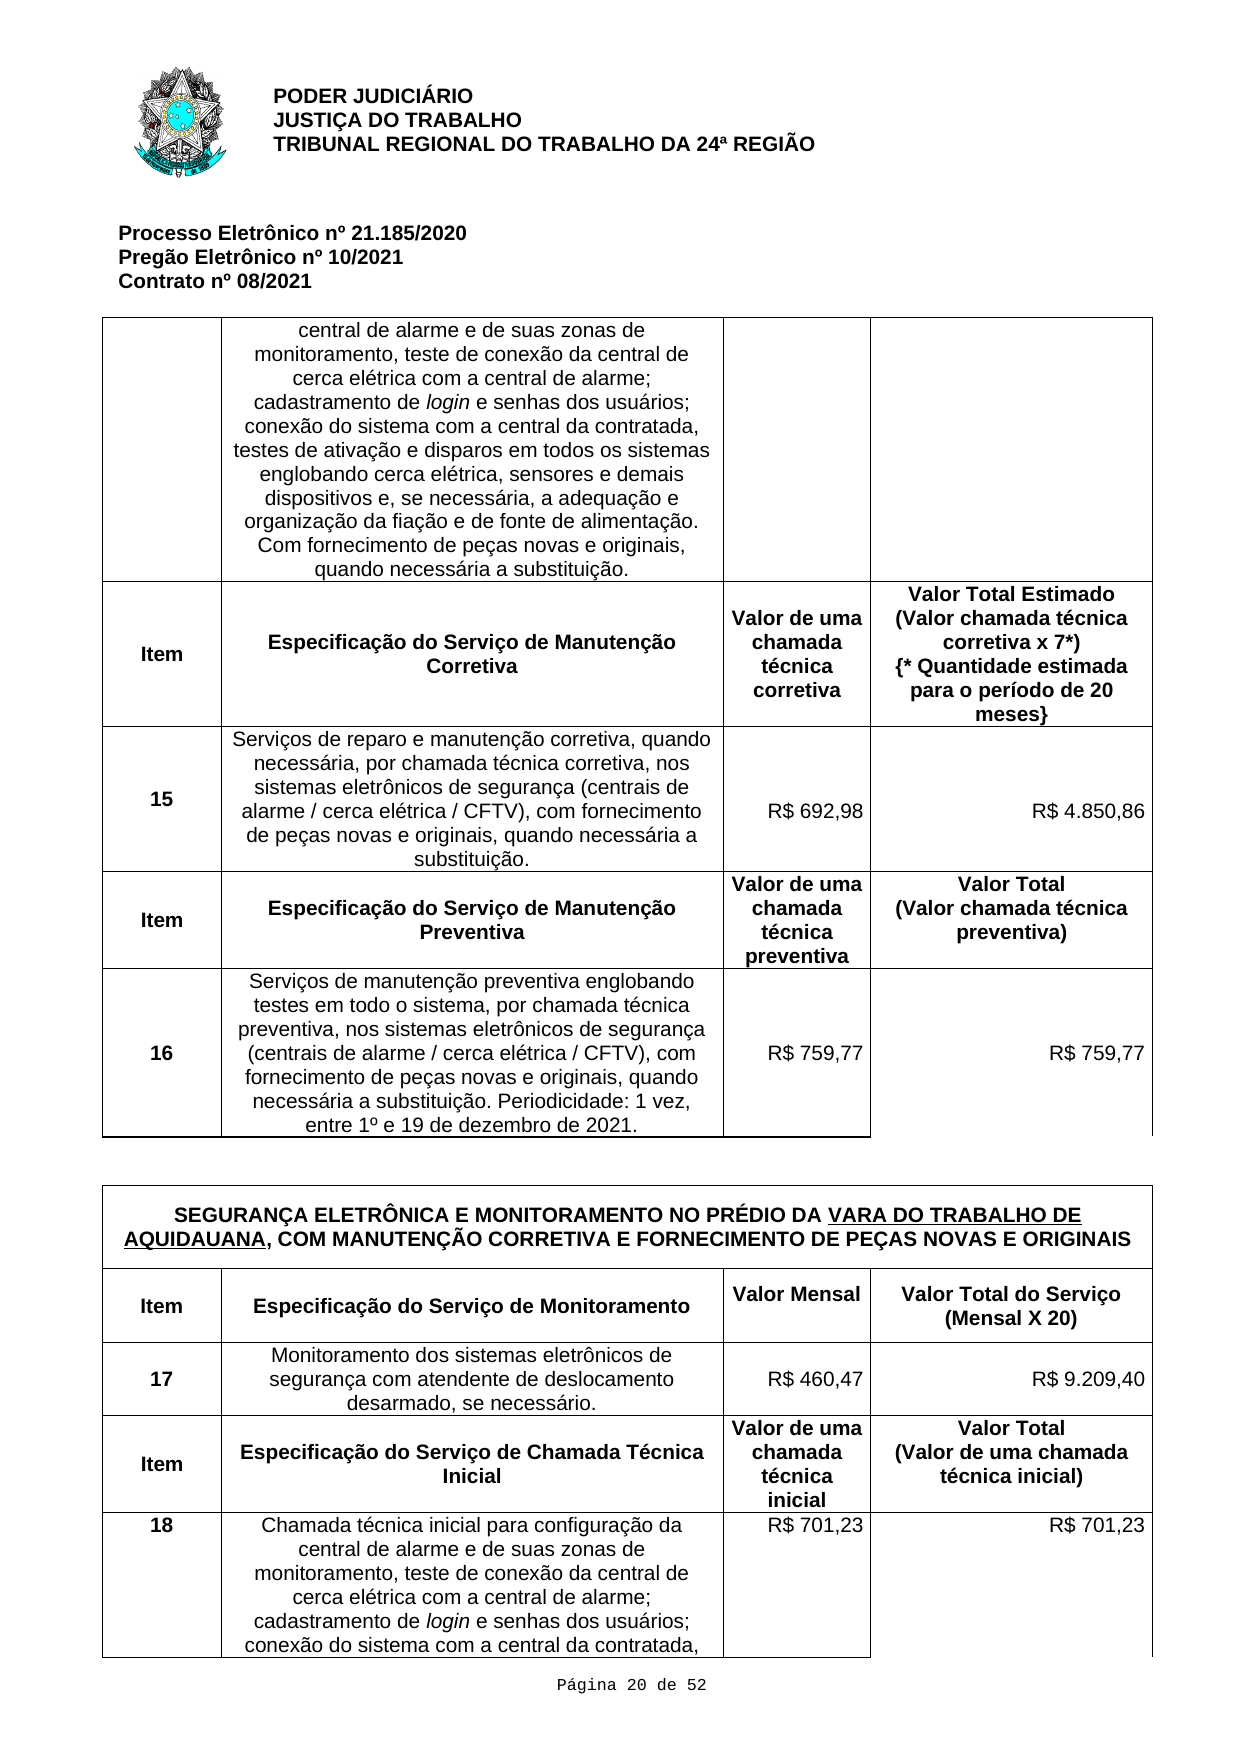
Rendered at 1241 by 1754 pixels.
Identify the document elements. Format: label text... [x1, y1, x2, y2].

table_cell Especificação do Serviço de Manutenção Corretiva [222, 582, 723, 726]
table_cell R$ 759,77 [871, 969, 1152, 1136]
table_cell R$ 692,98 [724, 727, 870, 871]
table_cell R$ 701,23 [871, 1513, 1152, 1657]
table_cell Monitoramento dos sistemas eletrônicos de segurança com atendente de deslocamento desarmado, se necessário. [222, 1343, 723, 1415]
table_cell 17 [103, 1343, 221, 1415]
table_cell Valor Mensal [724, 1269, 870, 1342]
table_cell central de alarme e de suas zonas de monitoramento, teste de conexão da central de cerca elétrica com a central de alarme; cadastramento de login e senhas dos usuários; conexão do sistema com a central da contratada, testes de ativação e disparos em todos os sistemas englobando cerca elétrica, sensores e demais dispositivos e, se necessária, a adequação e organização da fiação e de fonte de alimentação. Com fornecimento de peças novas e originais, quando necessária a substituição. [222, 318, 723, 581]
table_cell Valor de uma chamada técnica preventiva [724, 872, 870, 968]
table_cell Valor Total Estimado (Valor chamada técnica corretiva x 7*) {* Quantidade estimada para o período de 20 meses} [871, 582, 1152, 726]
table_cell 16 [103, 969, 221, 1136]
table_cell [103, 318, 221, 581]
table_cell [871, 318, 1152, 581]
table_cell Item [103, 582, 221, 726]
table_cell Item [103, 1269, 221, 1342]
table_cell Item [103, 872, 221, 968]
table_cell R$ 701,23 [724, 1513, 870, 1657]
table_cell R$ 4.850,86 [871, 727, 1152, 871]
table_cell Valor de uma chamada técnica inicial [724, 1416, 870, 1512]
table_cell Valor Total do Serviço (Mensal X 20) [871, 1269, 1152, 1342]
table_cell Especificação do Serviço de Manutenção Preventiva [222, 872, 723, 968]
table_cell Valor de uma chamada técnica corretiva [724, 582, 870, 726]
table_header SEGURANÇA ELETRÔNICA E MONITORAMENTO NO PRÉDIO DA VARA DO TRABALHO DE AQUIDAUANA, COM MANUTENÇÃO CORRETIVA E FORNECIMENTO DE PEÇAS NOVAS E ORIGINAIS [103, 1186, 1152, 1268]
table_cell Item [103, 1416, 221, 1512]
table_cell Especificação do Serviço de Monitoramento [222, 1269, 723, 1342]
table_cell 18 [103, 1513, 221, 1657]
picture [133, 66, 228, 178]
table_cell R$ 9.209,40 [871, 1343, 1152, 1415]
table_cell R$ 460,47 [724, 1343, 870, 1415]
table_cell Serviços de manutenção preventiva englobando testes em todo o sistema, por chamada técnica preventiva, nos sistemas eletrônicos de segurança (centrais de alarme / cerca elétrica / CFTV), com fornecimento de peças novas e originais, quando necessária a substituição. Periodicidade: 1 vez, entre 1º e 19 de dezembro de 2021. [222, 969, 723, 1136]
table_cell Chamada técnica inicial para configuração da central de alarme e de suas zonas de monitoramento, teste de conexão da central de cerca elétrica com a central de alarme; cadastramento de login e senhas dos usuários; conexão do sistema com a central da contratada, [222, 1513, 723, 1657]
table_cell R$ 759,77 [724, 969, 870, 1136]
table_cell [724, 318, 870, 581]
table_cell Serviços de reparo e manutenção corretiva, quando necessária, por chamada técnica corretiva, nos sistemas eletrônicos de segurança (centrais de alarme / cerca elétrica / CFTV), com fornecimento de peças novas e originais, quando necessária a substituição. [222, 727, 723, 871]
table_cell Especificação do Serviço de Chamada Técnica Inicial [222, 1416, 723, 1512]
table_cell 15 [103, 727, 221, 871]
table_cell Valor Total (Valor de uma chamada técnica inicial) [871, 1416, 1152, 1512]
table_cell Valor Total (Valor chamada técnica preventiva) [871, 872, 1152, 968]
